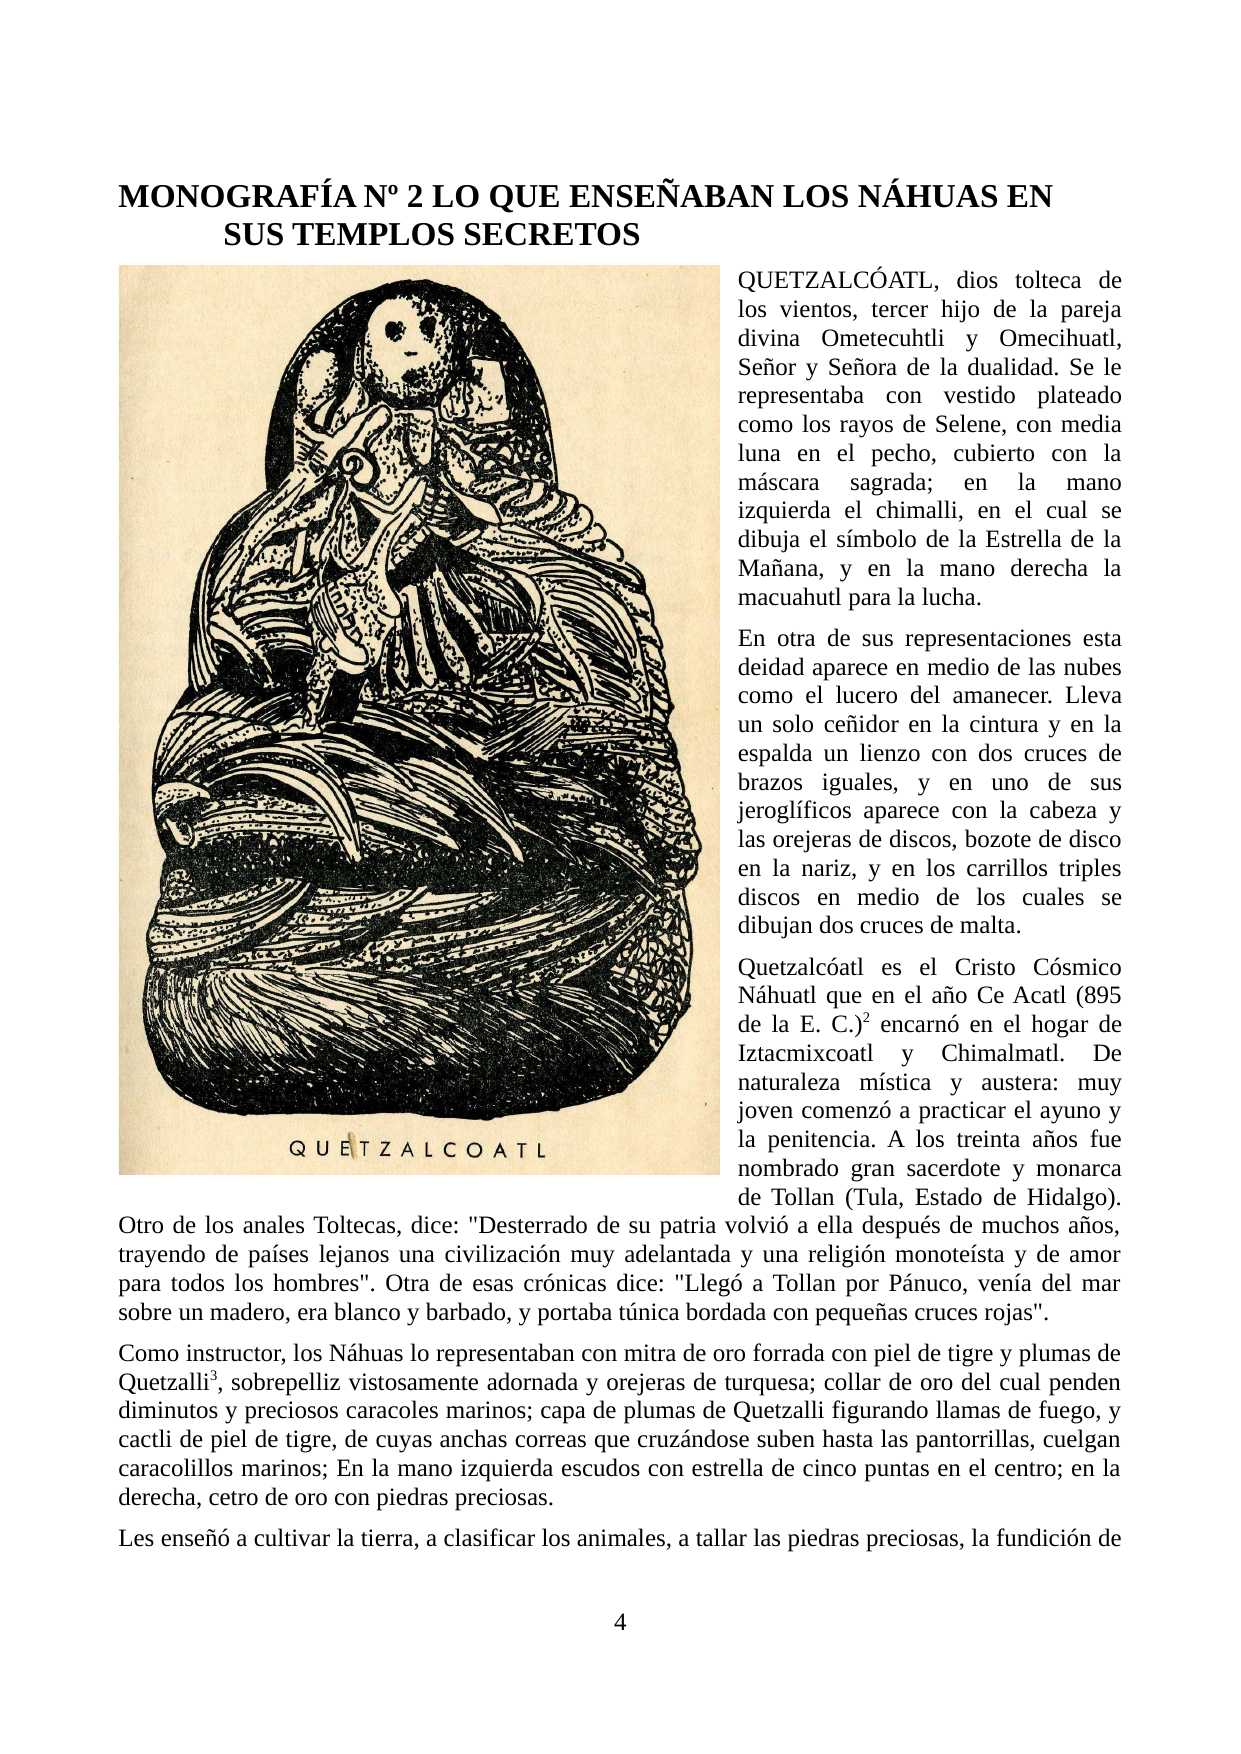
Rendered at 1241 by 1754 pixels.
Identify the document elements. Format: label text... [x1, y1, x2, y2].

text En otra de sus representaciones esta deidad aparece en medio de las nubes como el lucero del amanecer. Lleva un solo ceñidor en la cintura y en la espalda un lienzo con dos cruces de brazos iguales, y en uno de sus jeroglíficos aparece con la cabeza y las orejeras de discos, bozote de disco en la nariz, y en los carrillos triples discos en medio de los cuales se dibujan dos cruces de malta. [720, 623, 1122, 939]
picture [118, 265, 720, 1175]
subtitle MONOGRAFÍA Nº 2 LO QUE ENSEÑABAN LOS NÁHUAS EN SUS TEMPLOS SECRETOS [118, 176, 1122, 253]
text Quetzalcóatl es el Cristo Cósmico Náhuatl que en el año Ce Acatl (895 de la E. C.) encarnó en el hogar de Iztacmixcoatl y Chimalmatl. De naturaleza mística y austera: muy joven comenzó a practicar el ayuno y la penitencia. A los treinta años fue nombrado gran sacerdote y monarca de Tollan (Tula, Estado de Hidalgo). Otro de los anales Toltecas, dice: "Desterrado de su patria volvió a ella después de muchos años, trayendo de países lejanos una civilización muy adelantada y una religión monoteísta y de amor para todos los hombres". Otra de esas crónicas dice: "Llegó a Tollan por Pánuco, venía del mar sobre un madero, era blanco y barbado, y portaba túnica bordada con pequeñas cruces rojas". [118, 952, 1122, 1326]
text Como instructor, los Náhuas lo representaban con mitra de oro forrada con piel de tigre y plumas de Quetzalli, sobrepelliz vistosamente adornada y orejeras de turquesa; collar de oro del cual penden diminutos y preciosos caracoles marinos; capa de plumas de Quetzalli figurando llamas de fuego, y cactli de piel de tigre, de cuyas anchas correas que cruzándose suben hasta las pantorrillas, cuelgan caracolillos marinos; En la mano izquierda escudos con estrella de cinco puntas en el centro; en la derecha, cetro de oro con piedras preciosas. [118, 1338, 1122, 1511]
text QUETZALCÓATL, dios tolteca de los vientos, tercer hijo de la pareja divina Ometecuhtli y Omecihuatl, Señor y Señora de la dualidad. Se le representaba con vestido plateado como los rayos de Selene, con media luna en el pecho, cubierto con la máscara sagrada; en la mano izquierda el chimalli, en el cual se dibuja el símbolo de la Estrella de la Mañana, y en la mano derecha la macuahutl para la lucha. [720, 266, 1122, 611]
text Les enseñó a cultivar la tierra, a clasificar los animales, a tallar las piedras preciosas, la fundición de [118, 1523, 1122, 1552]
